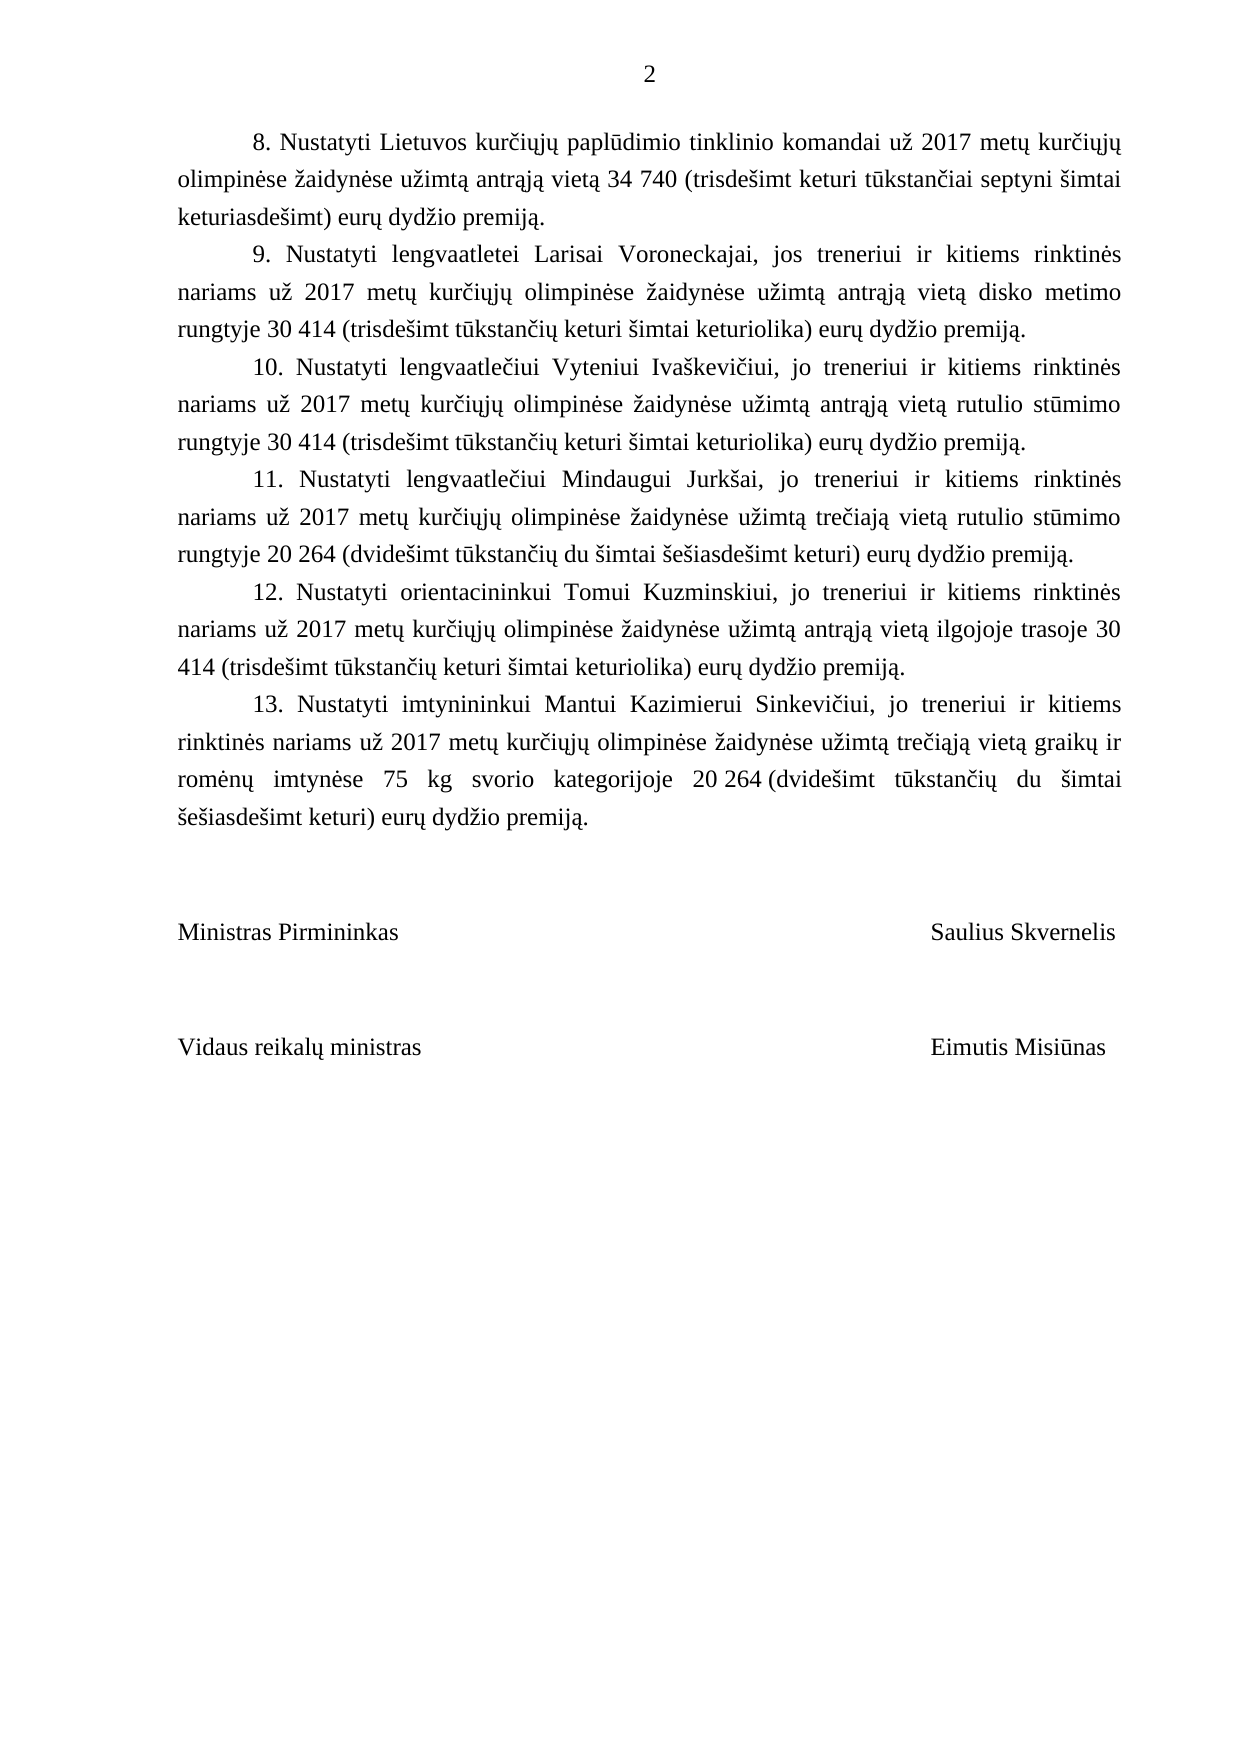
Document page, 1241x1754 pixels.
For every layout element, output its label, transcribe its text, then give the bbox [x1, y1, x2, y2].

text Ministras Pirmininkas Saulius Skvernelis [177, 917, 1122, 946]
text 12. Nustatyti orientacininkui Tomui Kuzminskiui, jo treneriui ir kitiems rinktinės nariams už 2017 metų kurčiųjų olimpinėse žaidynėse užimtą antrąją vietą ilgojoje trasoje 30 414 (trisdešimt tūkstančių keturi šimtai keturiolika) eurų dydžio premiją. [177, 568, 1122, 681]
text Vidaus reikalų ministras Eimutis Misiūnas [177, 1032, 1122, 1061]
text 9. Nustatyti lengvaatletei Larisai Voroneckajai, jos treneriui ir kitiems rinktinės nariams už 2017 metų kurčiųjų olimpinėse žaidynėse užimtą antrąją vietą disko metimo rungtyje 30 414 (trisdešimt tūkstančių keturi šimtai keturiolika) eurų dydžio premiją. [177, 231, 1122, 343]
text 13. Nustatyti imtynininkui Mantui Kazimierui Sinkevičiui, jo treneriui ir kitiems rinktinės nariams už 2017 metų kurčiųjų olimpinėse žaidynėse užimtą trečiąją vietą graikų ir romėnų imtynėse 75 kg svorio kategorijoje 20 264 (dvidešimt tūkstančių du šimtai šešiasdešimt keturi) eurų dydžio premiją. [177, 681, 1122, 831]
text 11. Nustatyti lengvaatlečiui Mindaugui Jurkšai, jo treneriui ir kitiems rinktinės nariams už 2017 metų kurčiųjų olimpinėse žaidynėse užimtą trečiają vietą rutulio stūmimo rungtyje 20 264 (dvidešimt tūkstančių du šimtai šešiasdešimt keturi) eurų dydžio premiją. [177, 456, 1122, 568]
text 8. Nustatyti Lietuvos kurčiųjų paplūdimio tinklinio komandai už 2017 metų kurčiųjų olimpinėse žaidynėse užimtą antrąją vietą 34 740 (trisdešimt keturi tūkstančiai septyni šimtai keturiasdešimt) eurų dydžio premiją. [177, 118, 1122, 231]
text 10. Nustatyti lengvaatlečiui Vyteniui Ivaškevičiui, jo treneriui ir kitiems rinktinės nariams už 2017 metų kurčiųjų olimpinėse žaidynėse užimtą antrąją vietą rutulio stūmimo rungtyje 30 414 (trisdešimt tūkstančių keturi šimtai keturiolika) eurų dydžio premiją. [177, 343, 1122, 456]
